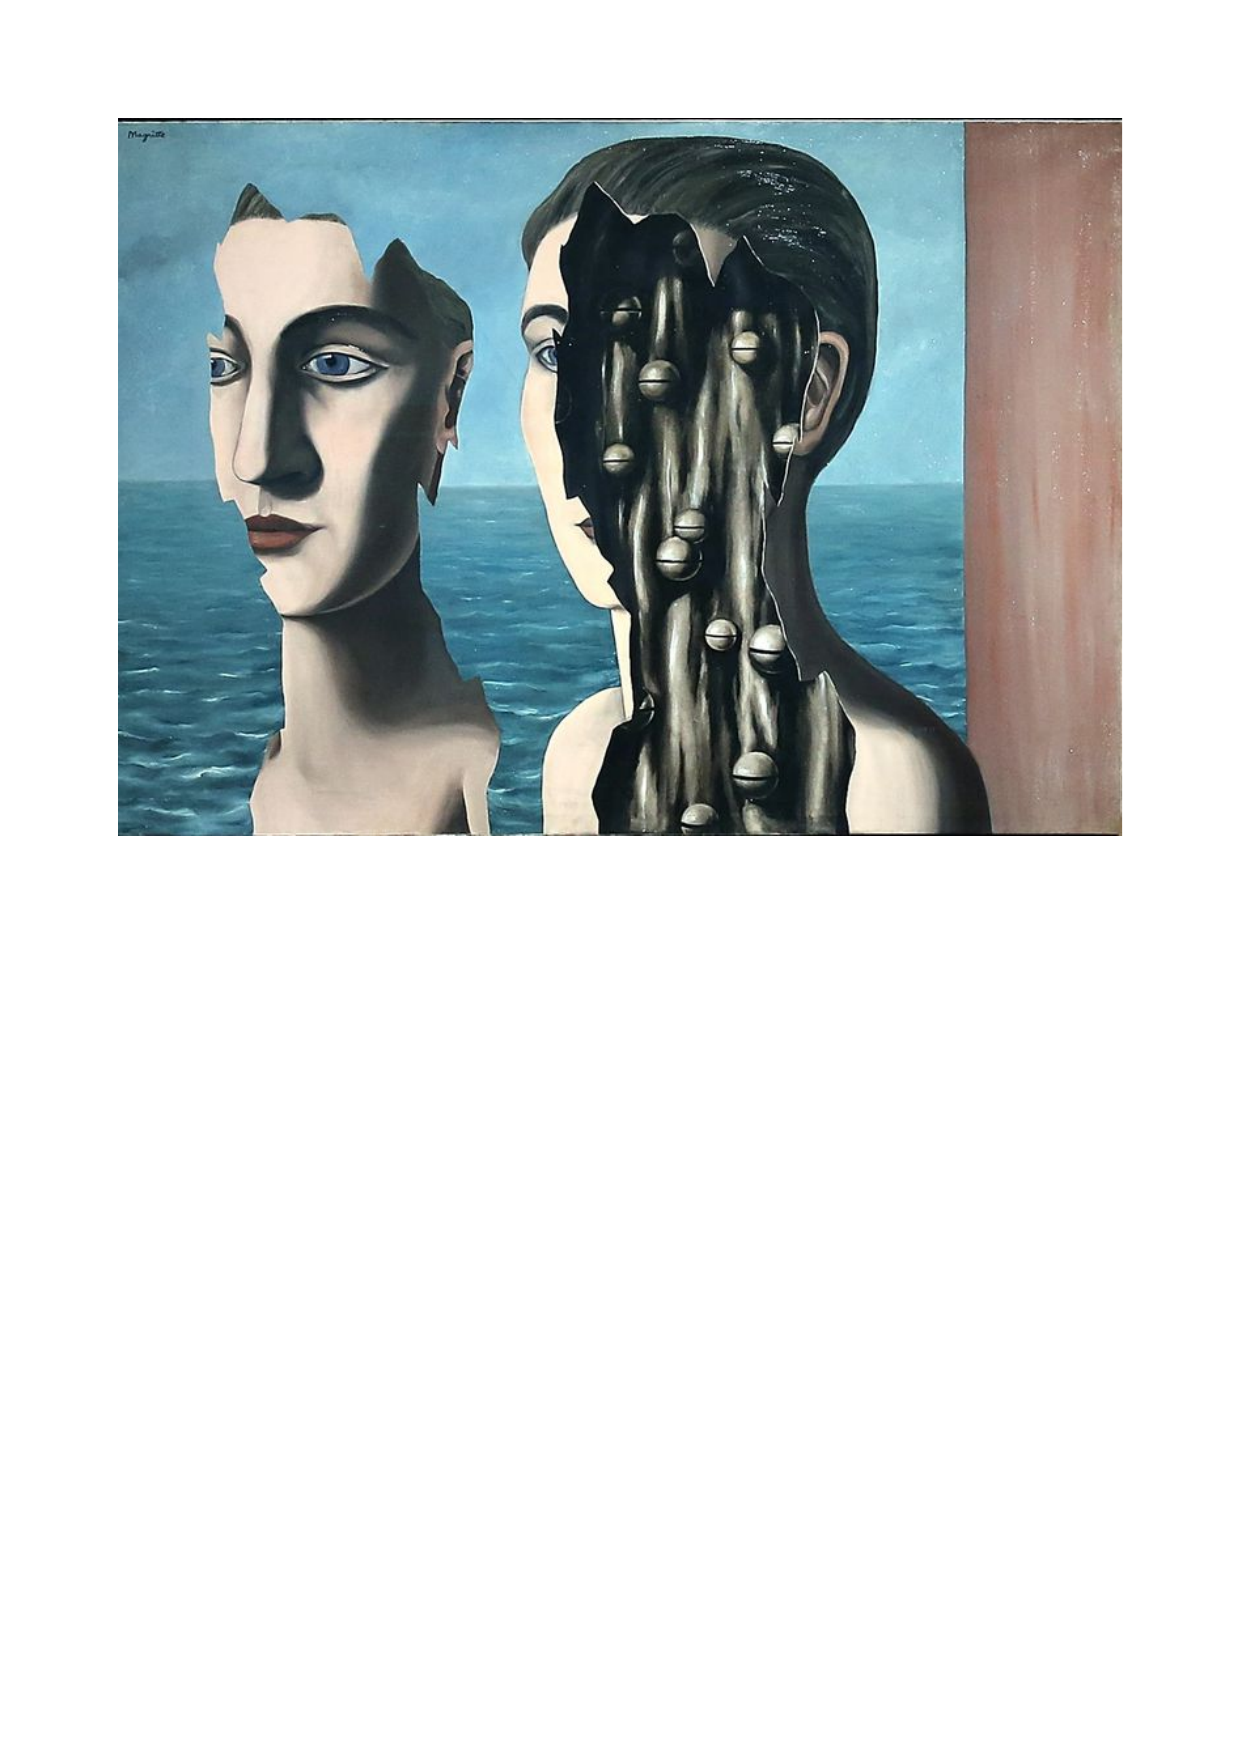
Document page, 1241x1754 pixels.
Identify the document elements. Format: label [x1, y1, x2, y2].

picture [118, 118, 1123, 836]
